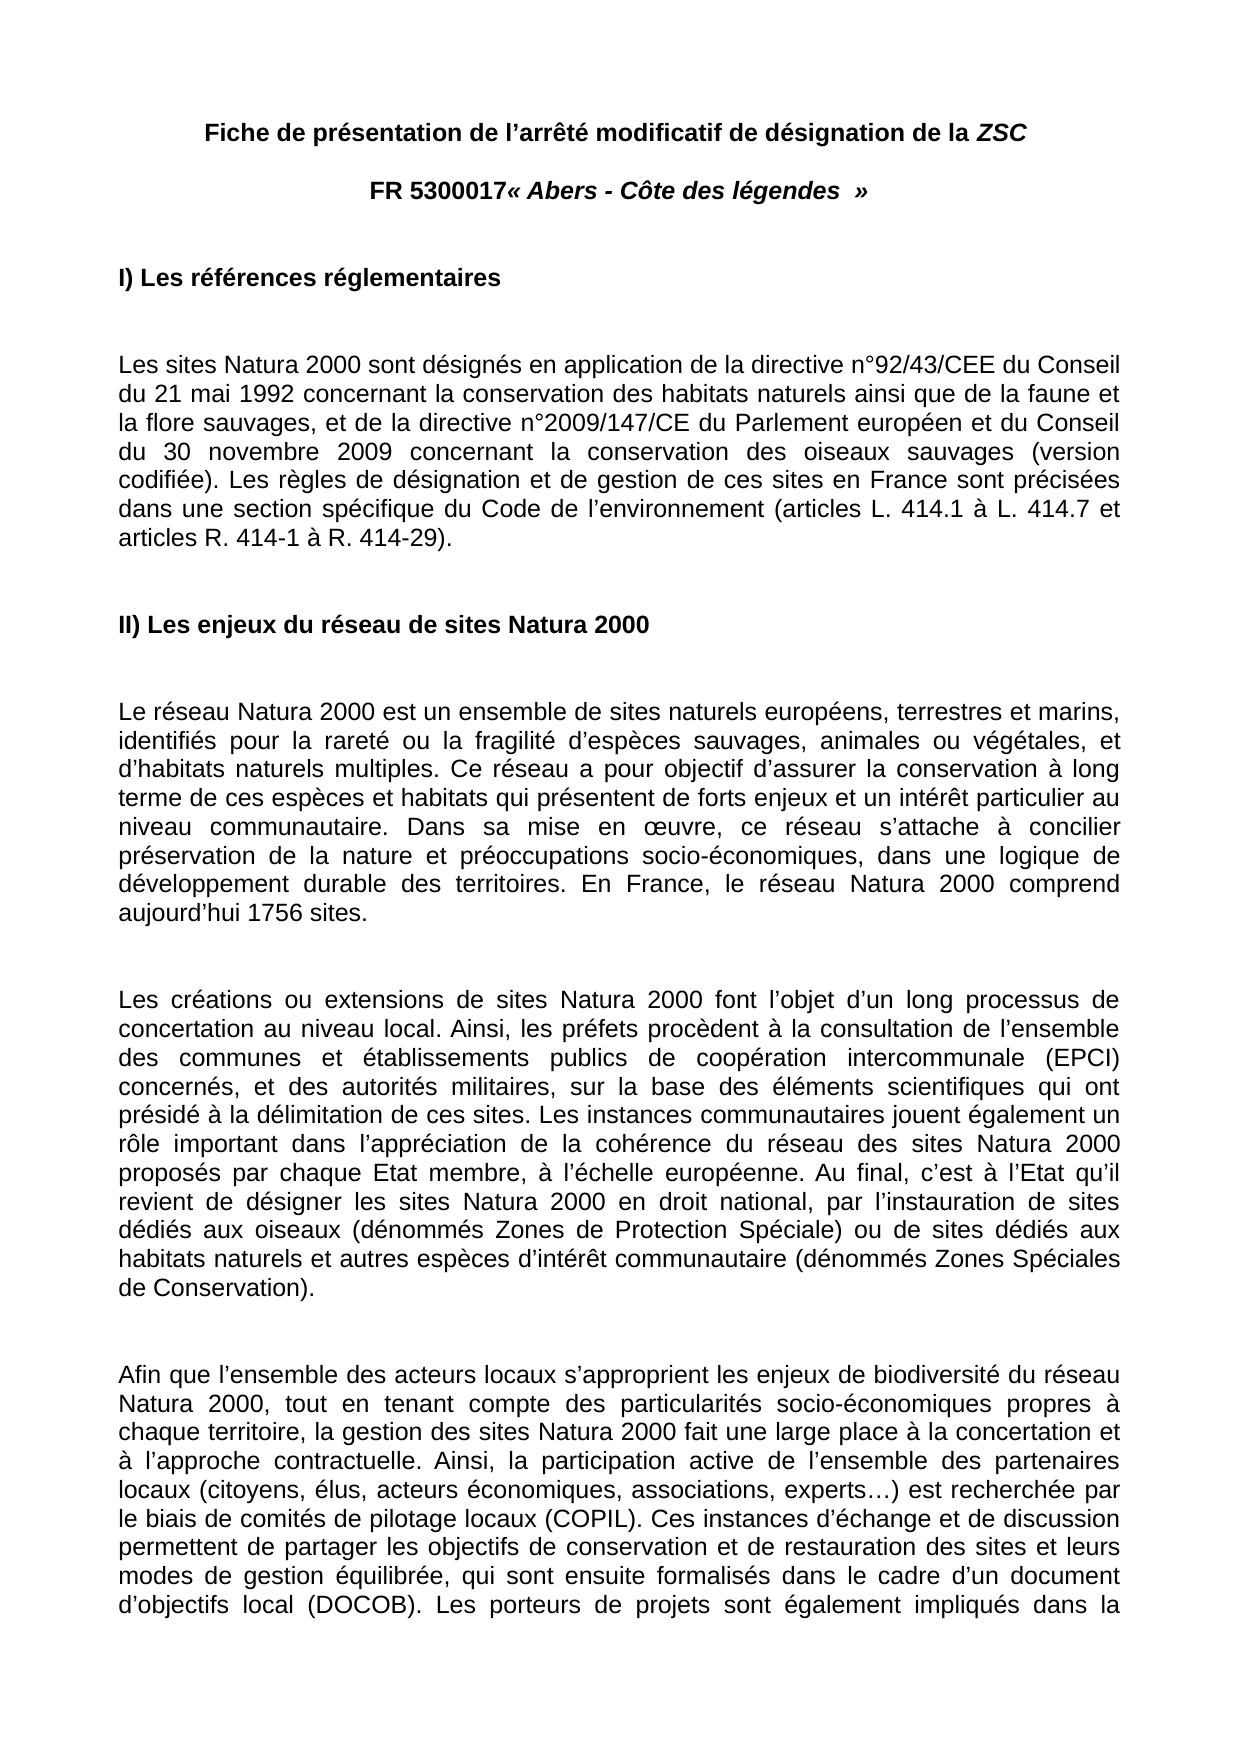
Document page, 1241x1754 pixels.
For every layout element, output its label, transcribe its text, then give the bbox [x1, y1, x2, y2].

text Fiche de présentation de l’arrêté modificatif de désignation de la ZSC [118, 118, 1122, 147]
text Le réseau Natura 2000 est un ensemble de sites naturels européens, terrestres et marins, identifiés pour la rareté ou la fragilité d’espèces sauvages, animales ou végétales, et d’habitats naturels multiples. Ce réseau a pour objectif d’assurer la conservation à long terme de ces espèces et habitats qui présentent de forts enjeux et un intérêt particulier au niveau communautaire. Dans sa mise en œuvre, ce réseau s’attache à concilier préservation de la nature et préoccupations socio-économiques, dans une logique de développement durable des territoires. En France, le réseau Natura 2000 comprend aujourd’hui 1756 sites. [118, 697, 1122, 927]
text Les sites Natura 2000 sont désignés en application de la directive n°92/43/CEE du Conseil du 21 mai 1992 concernant la conservation des habitats naturels ainsi que de la faune et la flore sauvages, et de la directive n°2009/147/CE du Parlement européen et du Conseil du 30 novembre 2009 concernant la conservation des oiseaux sauvages (version codifiée). Les règles de désignation et de gestion de ces sites en France sont précisées dans une section spécifique du Code de l’environnement (articles L. 414.1 à L. 414.7 et articles R. 414-1 à R. 414-29). [118, 350, 1122, 551]
text I) Les références réglementaires [118, 263, 1122, 292]
text FR 5300017« Abers - Côte des légendes » [118, 176, 1122, 205]
text Les créations ou extensions de sites Natura 2000 font l’objet d’un long processus de concertation au niveau local. Ainsi, les préfets procèdent à la consultation de l’ensemble des communes et établissements publics de coopération intercommunale (EPCI) concernés, et des autorités militaires, sur la base des éléments scientifiques qui ont présidé à la délimitation de ces sites. Les instances communautaires jouent également un rôle important dans l’appréciation de la cohérence du réseau des sites Natura 2000 proposés par chaque Etat membre, à l’échelle européenne. Au final, c’est à l’Etat qu’il revient de désigner les sites Natura 2000 en droit national, par l’instauration de sites dédiés aux oiseaux (dénommés Zones de Protection Spéciale) ou de sites dédiés aux habitats naturels et autres espèces d’intérêt communautaire (dénommés Zones Spéciales de Conservation). [118, 985, 1122, 1301]
text Afin que l’ensemble des acteurs locaux s’approprient les enjeux de biodiversité du réseau Natura 2000, tout en tenant compte des particularités socio-économiques propres à chaque territoire, la gestion des sites Natura 2000 fait une large place à la concertation et à l’approche contractuelle. Ainsi, la participation active de l’ensemble des partenaires locaux (citoyens, élus, acteurs économiques, associations, experts…) est recherchée par le biais de comités de pilotage locaux (COPIL). Ces instances d’échange et de discussion permettent de partager les objectifs de conservation et de restauration des sites et leurs modes de gestion équilibrée, qui sont ensuite formalisés dans le cadre d’un document d’objectifs local (DOCOB). Les porteurs de projets sont également impliqués dans la [118, 1360, 1122, 1618]
text II) Les enjeux du réseau de sites Natura 2000 [118, 610, 1122, 638]
